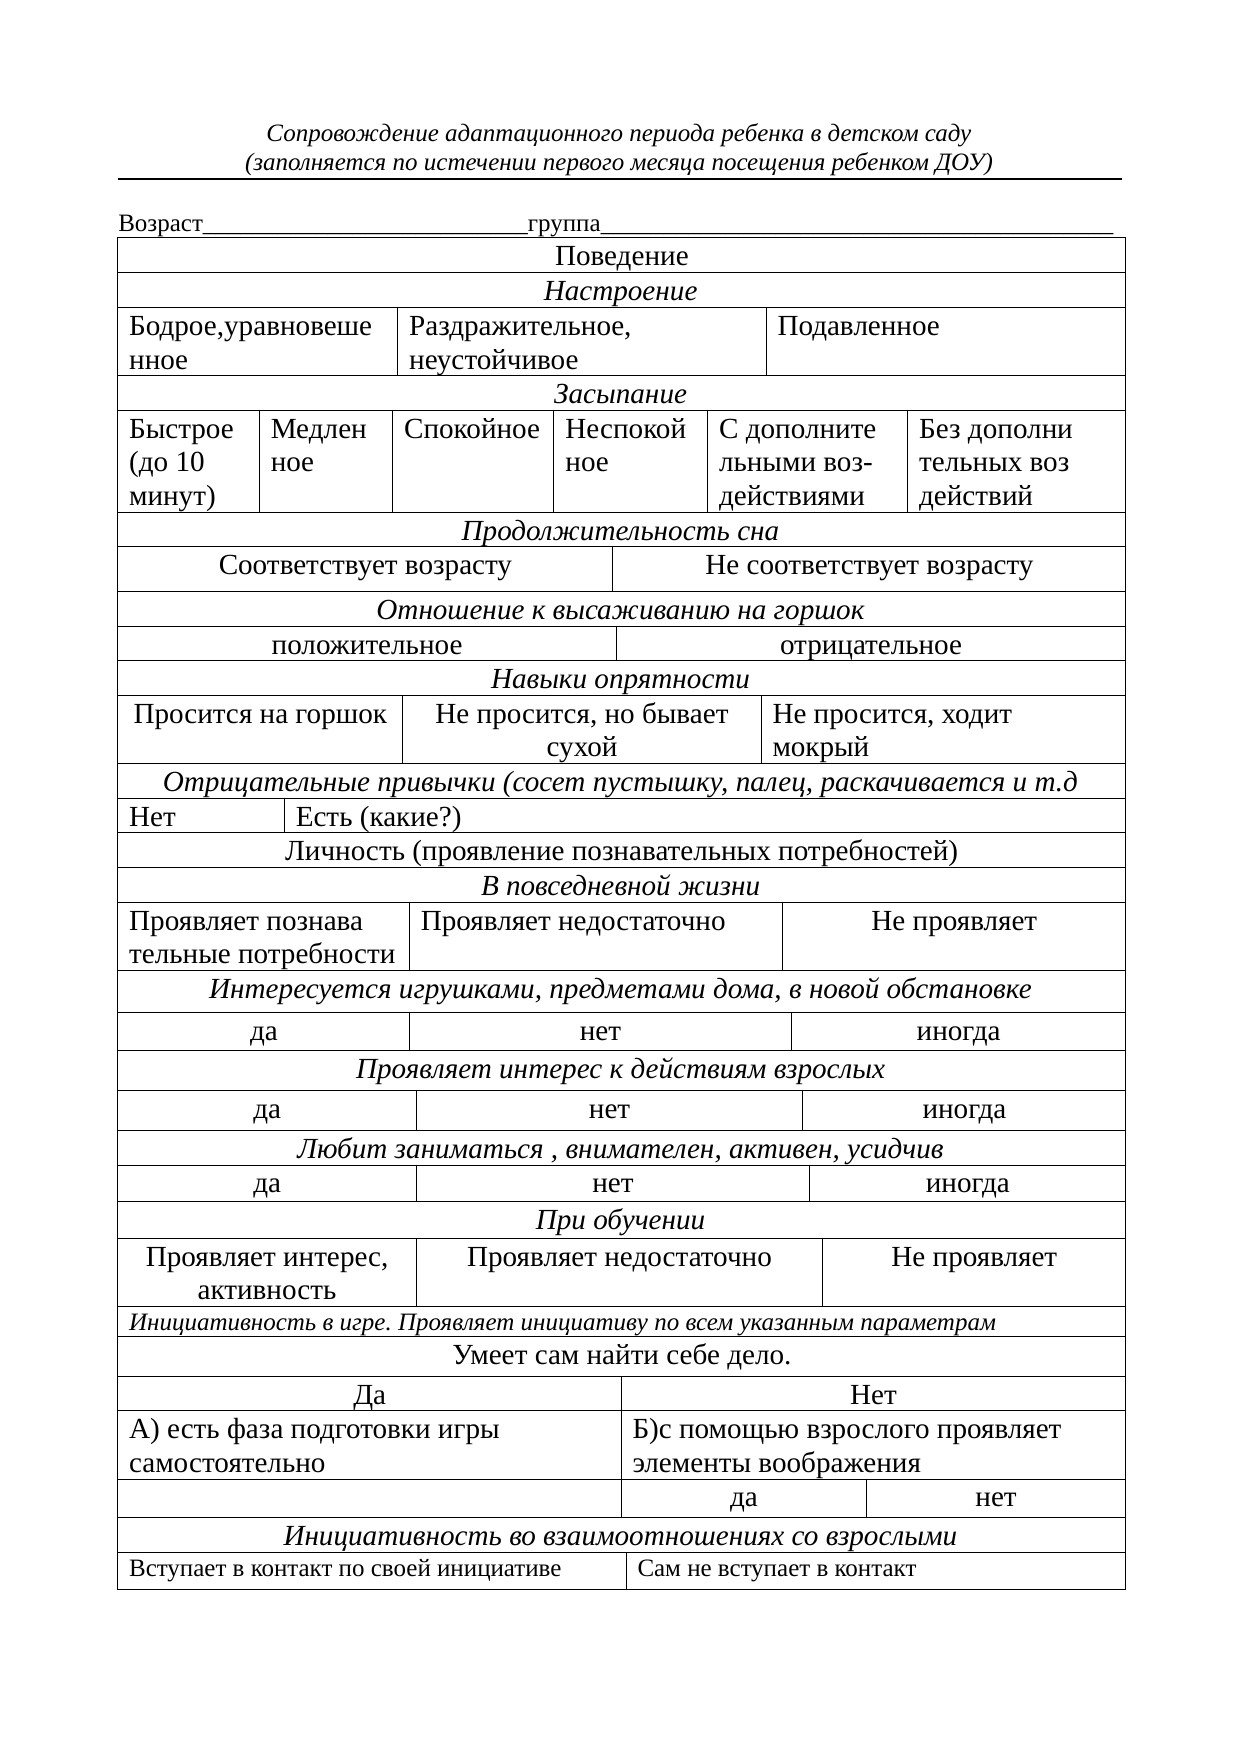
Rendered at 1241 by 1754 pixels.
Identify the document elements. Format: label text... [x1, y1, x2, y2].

table_cell Проявляет интерес, активность [118, 1239, 416, 1306]
table_cell Не просится, но бывает сухой [403, 696, 761, 763]
table_cell иногда [792, 1013, 1125, 1050]
table_cell Сам не вступает в контакт [627, 1553, 1125, 1588]
text Возраст__________________________группа_________________________________________ [118, 208, 1122, 237]
table_cell Отношение к высаживанию на горшок [118, 592, 1125, 626]
table_cell да [118, 1013, 409, 1050]
table_cell да [118, 1091, 416, 1130]
table_cell Нет [118, 799, 284, 832]
table_cell да [622, 1480, 866, 1517]
table_cell Настроение [118, 273, 1125, 307]
table_cell Проявляет интерес к действиям взрослых [118, 1051, 1125, 1090]
table_header Поведение [118, 238, 1125, 272]
table_cell Проявляет недостаточно [417, 1239, 822, 1306]
table_cell Умеет сам найти себе дело. [118, 1337, 1125, 1376]
table_cell Интересуется игрушками, предметами дома, в новой обстановке [118, 971, 1125, 1012]
table_cell Не просится, ходит мокрый [762, 696, 1125, 763]
table_cell [118, 1480, 621, 1517]
table_cell Проявляет познава тельные потребности [118, 903, 409, 970]
table_cell нет [867, 1480, 1125, 1517]
table_cell Инициативность в игре. Проявляет инициативу по всем указанным параметрам [118, 1307, 1125, 1336]
table_cell В повседневной жизни [118, 868, 1125, 902]
table_cell Продолжительность сна [118, 513, 1125, 546]
table_cell нет [417, 1166, 809, 1201]
table_cell Подавленное [767, 308, 1125, 375]
table_cell Без дополни тельных воз действий [908, 411, 1125, 512]
table_cell положительное [118, 627, 616, 660]
table_cell отрицательное [617, 627, 1125, 660]
table_cell С дополните льными воз- действиями [708, 411, 907, 512]
table_cell нет [417, 1091, 802, 1130]
table_cell Да [118, 1377, 621, 1410]
table_cell Раздражительное, неустойчивое [398, 308, 766, 375]
table_cell Просится на горшок [118, 696, 402, 763]
table_cell Спокойное [393, 411, 553, 512]
table_cell Засыпание [118, 376, 1125, 410]
table_cell Быстрое (до 10 минут) [118, 411, 259, 512]
table_cell Есть (какие?) [285, 799, 1125, 832]
text (заполняется по истечении первого месяца посещения ребенком ДОУ) [118, 147, 1122, 178]
table_cell Проявляет недостаточно [410, 903, 782, 970]
table_cell Навыки опрятности [118, 661, 1125, 695]
table_cell Отрицательные привычки (сосет пустышку, палец, раскачивается и т.д [118, 764, 1125, 798]
table_cell нет [410, 1013, 791, 1050]
table_cell Вступает в контакт по своей инициативе [118, 1553, 626, 1588]
text Сопровождение адаптационного периода ребенка в детском саду [118, 118, 1122, 147]
table_cell иногда [803, 1091, 1125, 1130]
table_cell Личность (проявление познавательных потребностей) [118, 833, 1125, 867]
table_cell иногда [810, 1166, 1125, 1201]
table_cell Соответствует возрасту [118, 547, 612, 591]
table_cell Не проявляет [783, 903, 1125, 970]
table_cell да [118, 1166, 416, 1201]
table_cell Медленное [260, 411, 392, 512]
table_cell Инициативность во взаимоотношениях со взрослыми [118, 1518, 1125, 1552]
table_cell Неспокойное [554, 411, 707, 512]
table_cell Б)с помощью взрослого проявляет элементы воображения [622, 1411, 1125, 1478]
table_cell Не соответствует возрасту [613, 547, 1125, 591]
table_cell А) есть фаза подготовки игры самостоятельно [118, 1411, 621, 1478]
table_cell Бодрое,уравновешенное [118, 308, 397, 375]
table_cell Нет [622, 1377, 1125, 1410]
table_cell Не проявляет [823, 1239, 1125, 1306]
table_cell Любит заниматься , внимателен, активен, усидчив [118, 1131, 1125, 1164]
table_cell При обучении [118, 1202, 1125, 1238]
